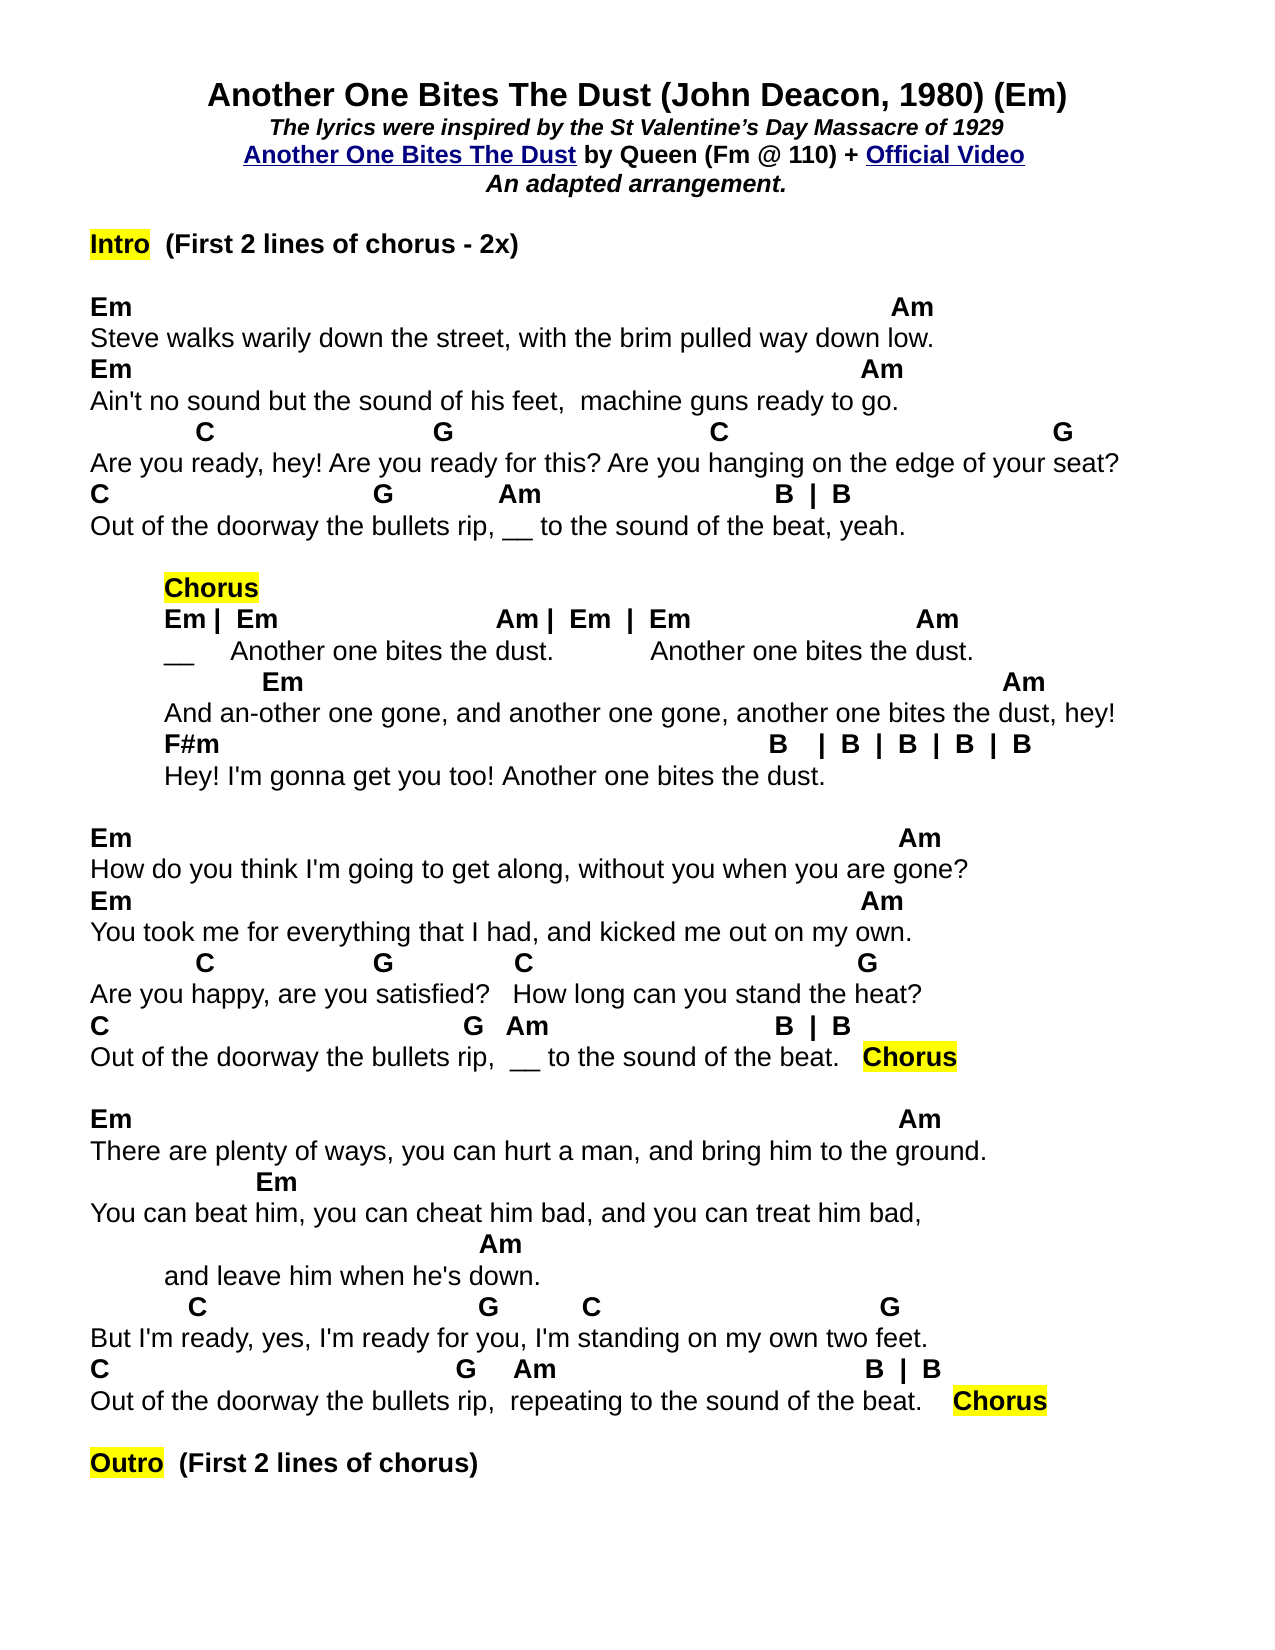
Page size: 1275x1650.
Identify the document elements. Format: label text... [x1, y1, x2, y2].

text C G Am B | B [90, 1010, 1185, 1041]
text Em Am [90, 291, 1185, 322]
text Are you happy, are you satisfied? How long can you stand the heat? [90, 978, 1185, 1010]
text F#m B | B | B | B | B [164, 728, 1185, 760]
text C G C G [90, 416, 1185, 447]
text You can beat him, you can cheat him bad, and you can treat him bad, [90, 1197, 1185, 1228]
text Hey! I'm gonna get you too! Another one bites the dust. [164, 760, 1185, 791]
text Steve walks warily down the street, with the brim pulled way down low. [90, 322, 1185, 353]
text Intro (First 2 lines of chorus - 2x) [90, 228, 1185, 260]
text Ain't no sound but the sound of his feet, machine guns ready to go. [90, 385, 1185, 416]
text There are plenty of ways, you can hurt a man, and bring him to the ground. [90, 1135, 1185, 1166]
text Are you ready, hey! Are you ready for this? Are you hanging on the edge of your seat? [90, 447, 1185, 478]
text Em Am [90, 822, 1185, 853]
text Outro (First 2 lines of chorus) [90, 1447, 1185, 1478]
text Am [164, 1228, 1185, 1260]
text Chorus [164, 572, 1185, 603]
text __ Another one bites the dust. Another one bites the dust. [164, 635, 1185, 666]
text You took me for everything that I had, and kicked me out on my own. [90, 916, 1185, 947]
text Em [90, 1166, 1185, 1197]
text Em | Em Am | Em | Em Am [164, 603, 1185, 635]
text How do you think I'm going to get along, without you when you are gone? [90, 853, 1185, 885]
text Another One Bites The Dust by Queen (Fm @ 110) + Official Video [90, 140, 1185, 168]
text Out of the doorway the bullets rip, repeating to the sound of the beat. Chorus [90, 1385, 1185, 1416]
text Out of the doorway the bullets rip, __ to the sound of the beat, yeah. [90, 510, 1185, 541]
text Em Am [90, 1103, 1185, 1135]
text Another One Bites The Dust (John Deacon, 1980) (Em) [90, 75, 1185, 113]
text And an-other one gone, and another one gone, another one bites the dust, hey! [164, 697, 1185, 728]
text and leave him when he's down. [164, 1260, 1185, 1291]
text The lyrics were inspired by the St Valentine’s Day Massacre of 1929 [90, 113, 1185, 140]
text Em Am [90, 885, 1185, 916]
text C G Am B | B [90, 1353, 1185, 1385]
text Out of the doorway the bullets rip, __ to the sound of the beat. Chorus [90, 1041, 1185, 1072]
text C G C G [90, 947, 1185, 978]
text C G C G [90, 1291, 1185, 1322]
text But I'm ready, yes, I'm ready for you, I'm standing on my own two feet. [90, 1322, 1185, 1353]
text Em Am [164, 666, 1185, 697]
text Em Am [90, 353, 1185, 385]
text An adapted arrangement. [90, 168, 1185, 197]
text C G Am B | B [90, 478, 1185, 510]
